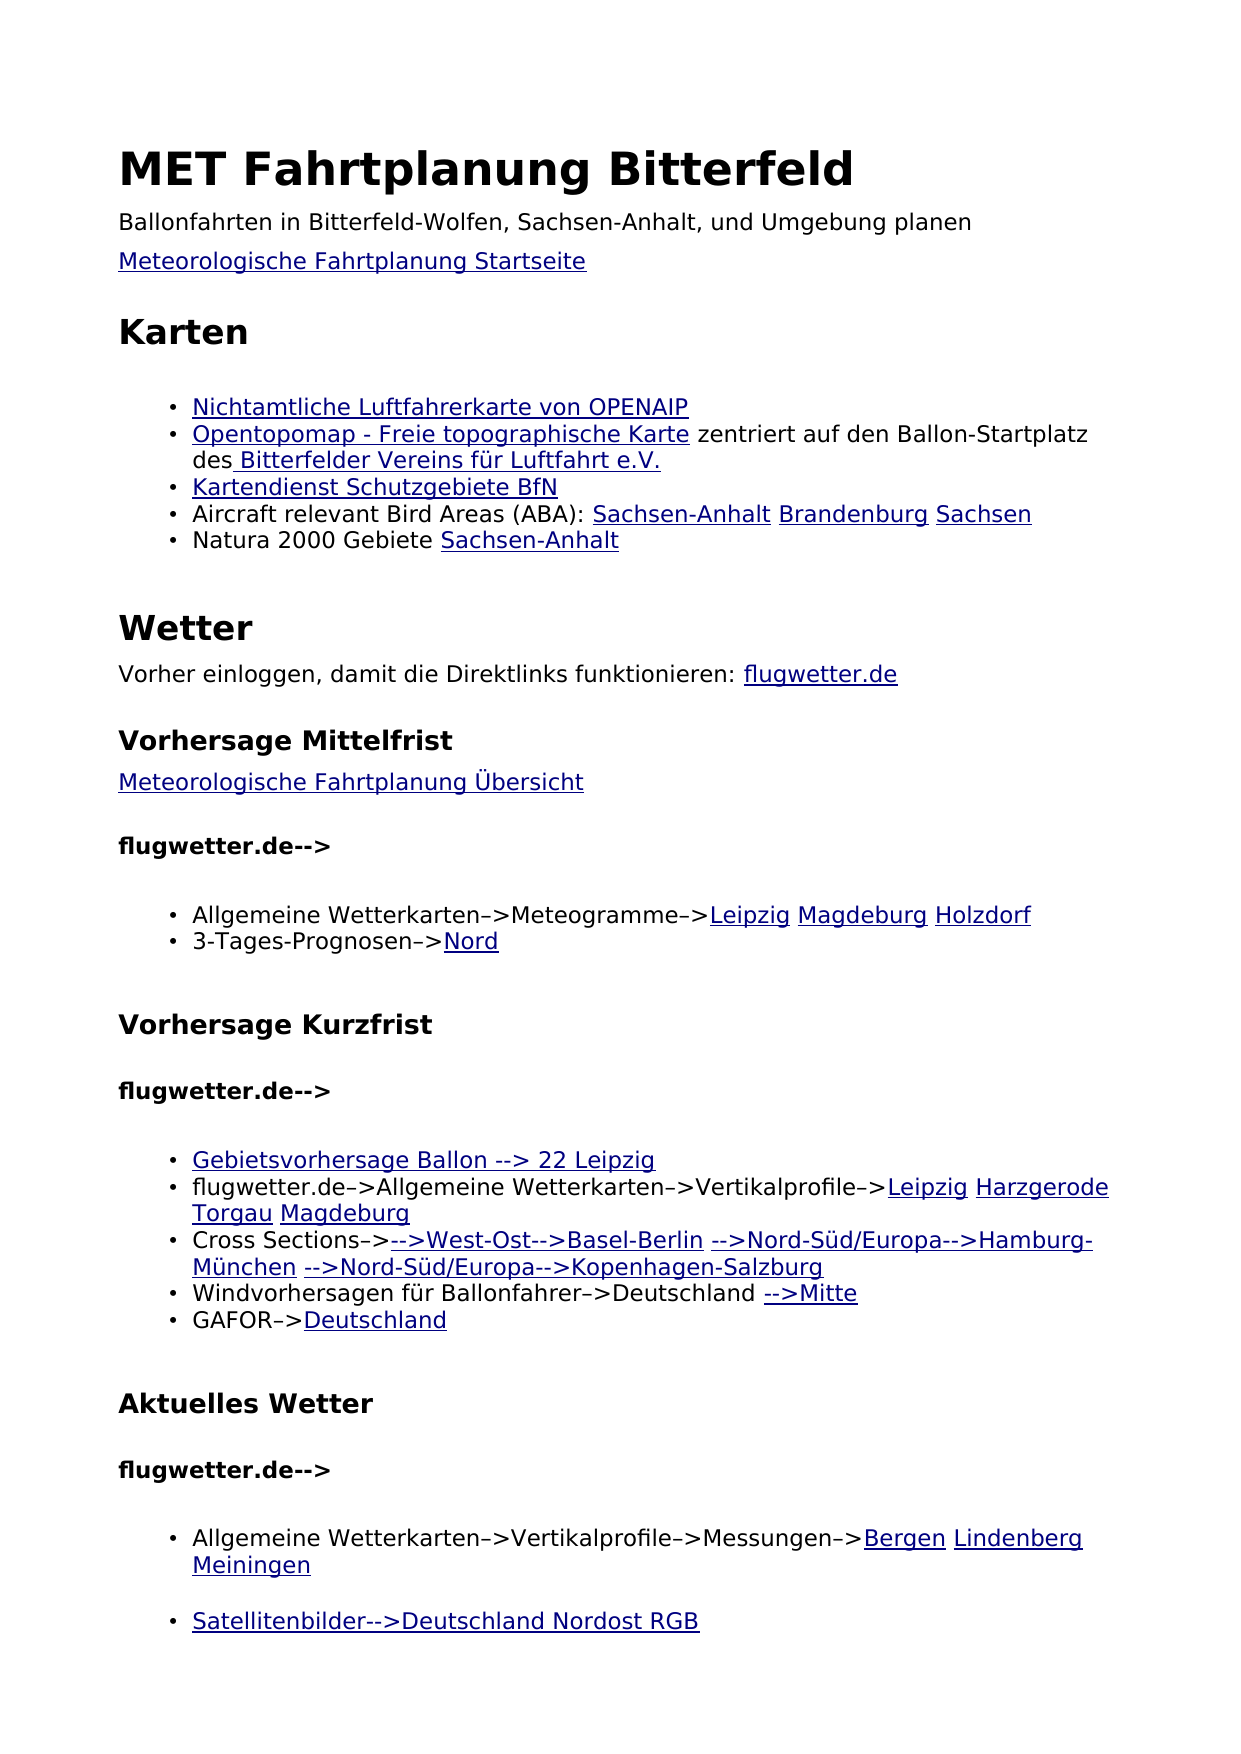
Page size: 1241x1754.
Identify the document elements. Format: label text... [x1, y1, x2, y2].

subtitle Vorhersage Kurzfrist [118, 1010, 1122, 1041]
list Satellitenbilder-->Deutschland Nordost RGB [177, 1608, 1122, 1635]
text Vorher einloggen, damit die Direktlinks funktionieren: flugwetter.de [118, 661, 1122, 688]
list Kartendienst Schutzgebiete BfN [177, 474, 1122, 501]
subtitle Karten [118, 312, 1122, 352]
list flugwetter.de–>Allgemeine Wetterkarten–>Vertikalprofile–>Leipzig Harzgerode Torgau Magdeburg [177, 1174, 1122, 1227]
text Meteorologische Fahrtplanung Startseite [118, 248, 1122, 275]
subtitle flugwetter.de--> [118, 1457, 1122, 1483]
subtitle MET Fahrtplanung Bitterfeld [118, 143, 1122, 196]
list Allgemeine Wetterkarten–>Meteogramme–>Leipzig Magdeburg Holzdorf [177, 902, 1122, 928]
subtitle Aktuelles Wetter [118, 1388, 1122, 1419]
subtitle Wetter [118, 609, 1122, 649]
list Opentopomap - Freie topographische Karte zentriert auf den Ballon-Startplatz des Bitterfelder Vereins für Luftfahrt e.V. [177, 421, 1122, 474]
list Allgemeine Wetterkarten–>Vertikalprofile–>Messungen–>Bergen Lindenberg Meiningen [177, 1525, 1122, 1579]
subtitle flugwetter.de--> [118, 833, 1122, 860]
list Gebietsvorhersage Ballon --> 22 Leipzig [177, 1147, 1122, 1174]
list Windvorhersagen für Ballonfahrer–>Deutschland -->Mitte [177, 1280, 1122, 1307]
subtitle flugwetter.de--> [118, 1078, 1122, 1105]
subtitle Vorhersage Mittelfrist [118, 725, 1122, 757]
list Cross Sections–>-->West-Ost-->Basel-Berlin -->Nord-Süd/Europa-->Hamburg-München -->Nord-Süd/Europa-->Kopenhagen-Salzburg [177, 1227, 1122, 1280]
text Meteorologische Fahrtplanung Übersicht [118, 769, 1122, 796]
list Natura 2000 Gebiete Sachsen-Anhalt [177, 528, 1122, 554]
list GAFOR–>Deutschland [177, 1307, 1122, 1334]
list Aircraft relevant Bird Areas (ABA): Sachsen-Anhalt Brandenburg Sachsen [177, 501, 1122, 528]
list Nichtamtliche Luftfahrerkarte von OPENAIP [177, 394, 1122, 421]
text Ballonfahrten in Bitterfeld-Wolfen, Sachsen-Anhalt, und Umgebung planen [118, 209, 1122, 236]
list 3-Tages-Prognosen–>Nord [177, 928, 1122, 955]
